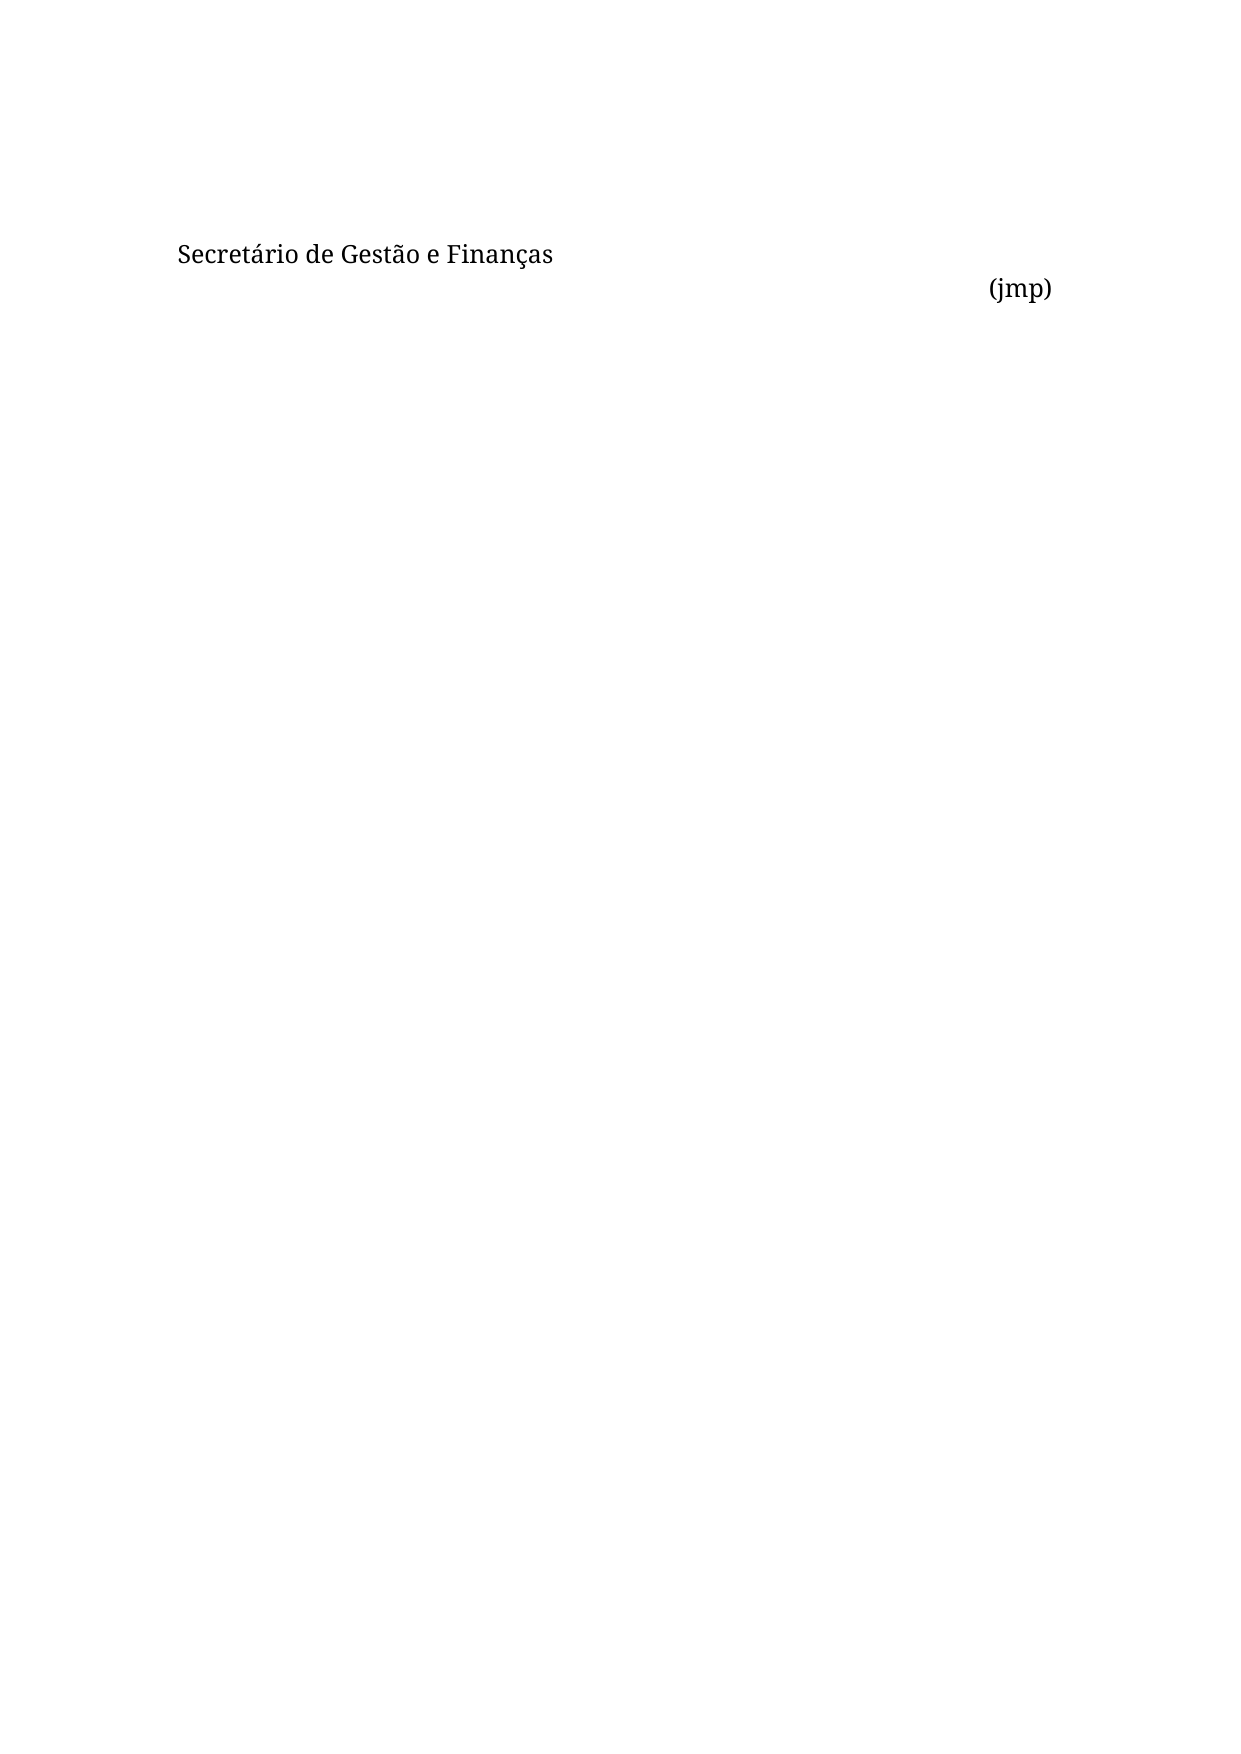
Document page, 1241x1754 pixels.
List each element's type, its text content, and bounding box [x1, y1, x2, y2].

text Secretário de Gestão e Finanças [177, 236, 1063, 270]
text (jmp) [177, 270, 1063, 304]
